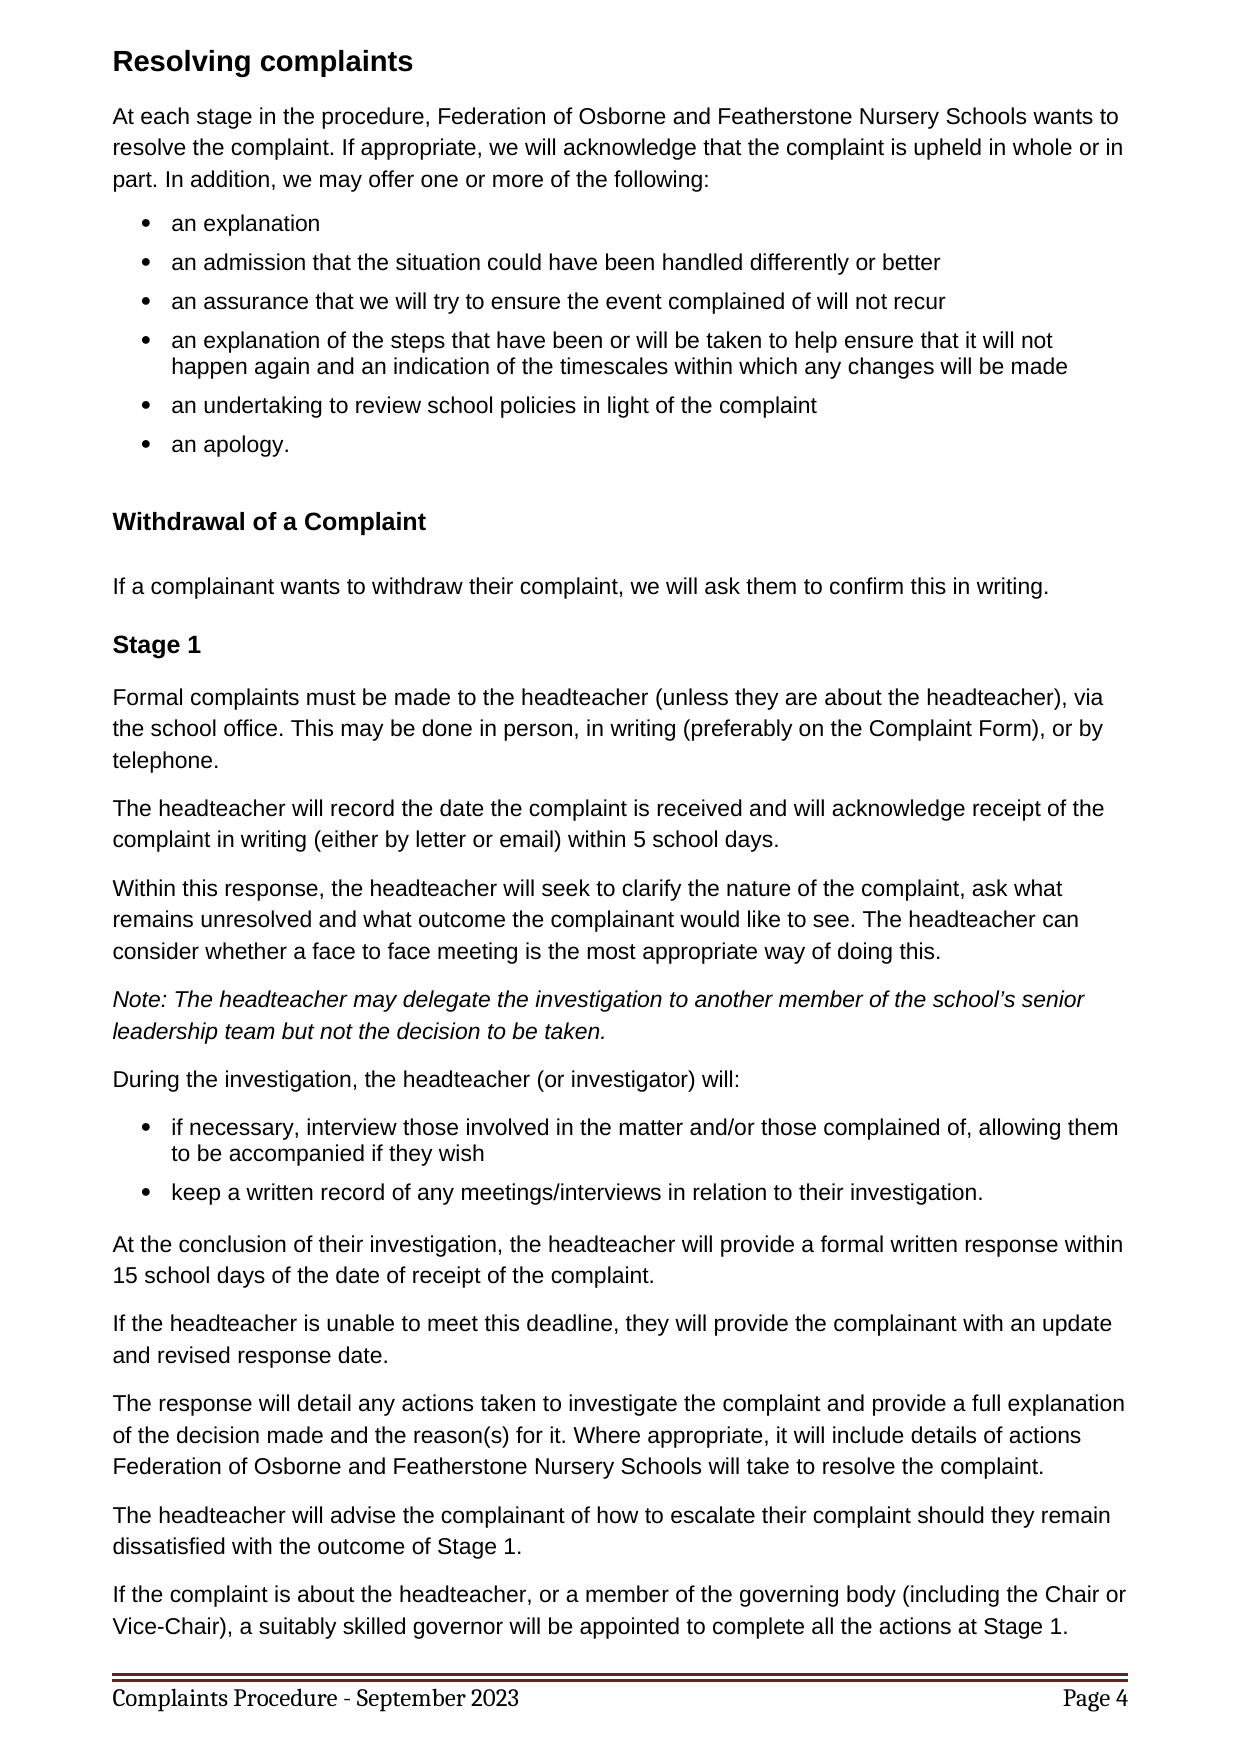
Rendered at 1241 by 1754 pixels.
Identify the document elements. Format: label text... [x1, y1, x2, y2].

list keep a written record of any meetings/interviews in relation to their investigation. [142, 1179, 1128, 1206]
text The headteacher will record the date the complaint is received and will acknowledge receipt of the complaint in writing (either by letter or email) within 5 school days. [112, 795, 1128, 853]
list an admission that the situation could have been handled differently or better [142, 249, 1128, 275]
text If the headteacher is unable to meet this deadline, they will provide the complainant with an update and revised response date. [112, 1310, 1128, 1368]
text Note: The headteacher may delegate the investigation to another member of the school’s senior leadership team but not the decision to be taken. [112, 986, 1128, 1044]
text Formal complaints must be made to the headteacher (unless they are about the headteacher), via the school office. This may be done in person, in writing (preferably on the Complaint Form), or by telephone. [112, 683, 1128, 773]
list if necessary, interview those involved in the matter and/or those complained of, allowing them to be accompanied if they wish [142, 1114, 1128, 1167]
subtitle Resolving complaints [112, 44, 1128, 78]
list an undertaking to review school policies in light of the complaint [142, 392, 1128, 418]
text The headteacher will advise the complainant of how to escalate their complaint should they remain dissatisfied with the outcome of Stage 1. [112, 1502, 1128, 1559]
text If a complainant wants to withdraw their complaint, we will ask them to confirm this in writing. [112, 573, 1128, 599]
text At the conclusion of their investigation, the headteacher will provide a formal written response within 15 school days of the date of receipt of the complaint. [112, 1231, 1128, 1288]
list an assurance that we will try to ensure the event complained of will not recur [142, 288, 1128, 314]
list an explanation [142, 210, 1128, 236]
text Within this response, the headteacher will seek to clarify the nature of the complaint, ask what remains unresolved and what outcome the complainant would like to see. The headteacher can consider whether a face to face meeting is the most appropriate way of doing this. [112, 875, 1128, 964]
subtitle Withdrawal of a Complaint [112, 507, 1128, 536]
text During the investigation, the headteacher (or investigator) will: [112, 1066, 1128, 1092]
text If the complaint is about the headteacher, or a member of the governing body (including the Chair or Vice-Chair), a suitably skilled governor will be appointed to complete all the actions at Stage 1. [112, 1581, 1128, 1639]
list an explanation of the steps that have been or will be taken to help ensure that it will not happen again and an indication of the timescales within which any changes will be made [142, 327, 1128, 379]
list an apology. [142, 431, 1128, 457]
text The response will detail any actions taken to investigate the complaint and provide a full explanation of the decision made and the reason(s) for it. Where appropriate, it will include details of actions Federation of Osborne and Featherstone Nursery Schools will take to resolve the complaint. [112, 1390, 1128, 1480]
text At each stage in the procedure, Federation of Osborne and Featherstone Nursery Schools wants to resolve the complaint. If appropriate, we will acknowledge that the complaint is upheld in whole or in part. In addition, we may offer one or more of the following: [112, 103, 1128, 192]
subtitle Stage 1 [112, 630, 1128, 658]
